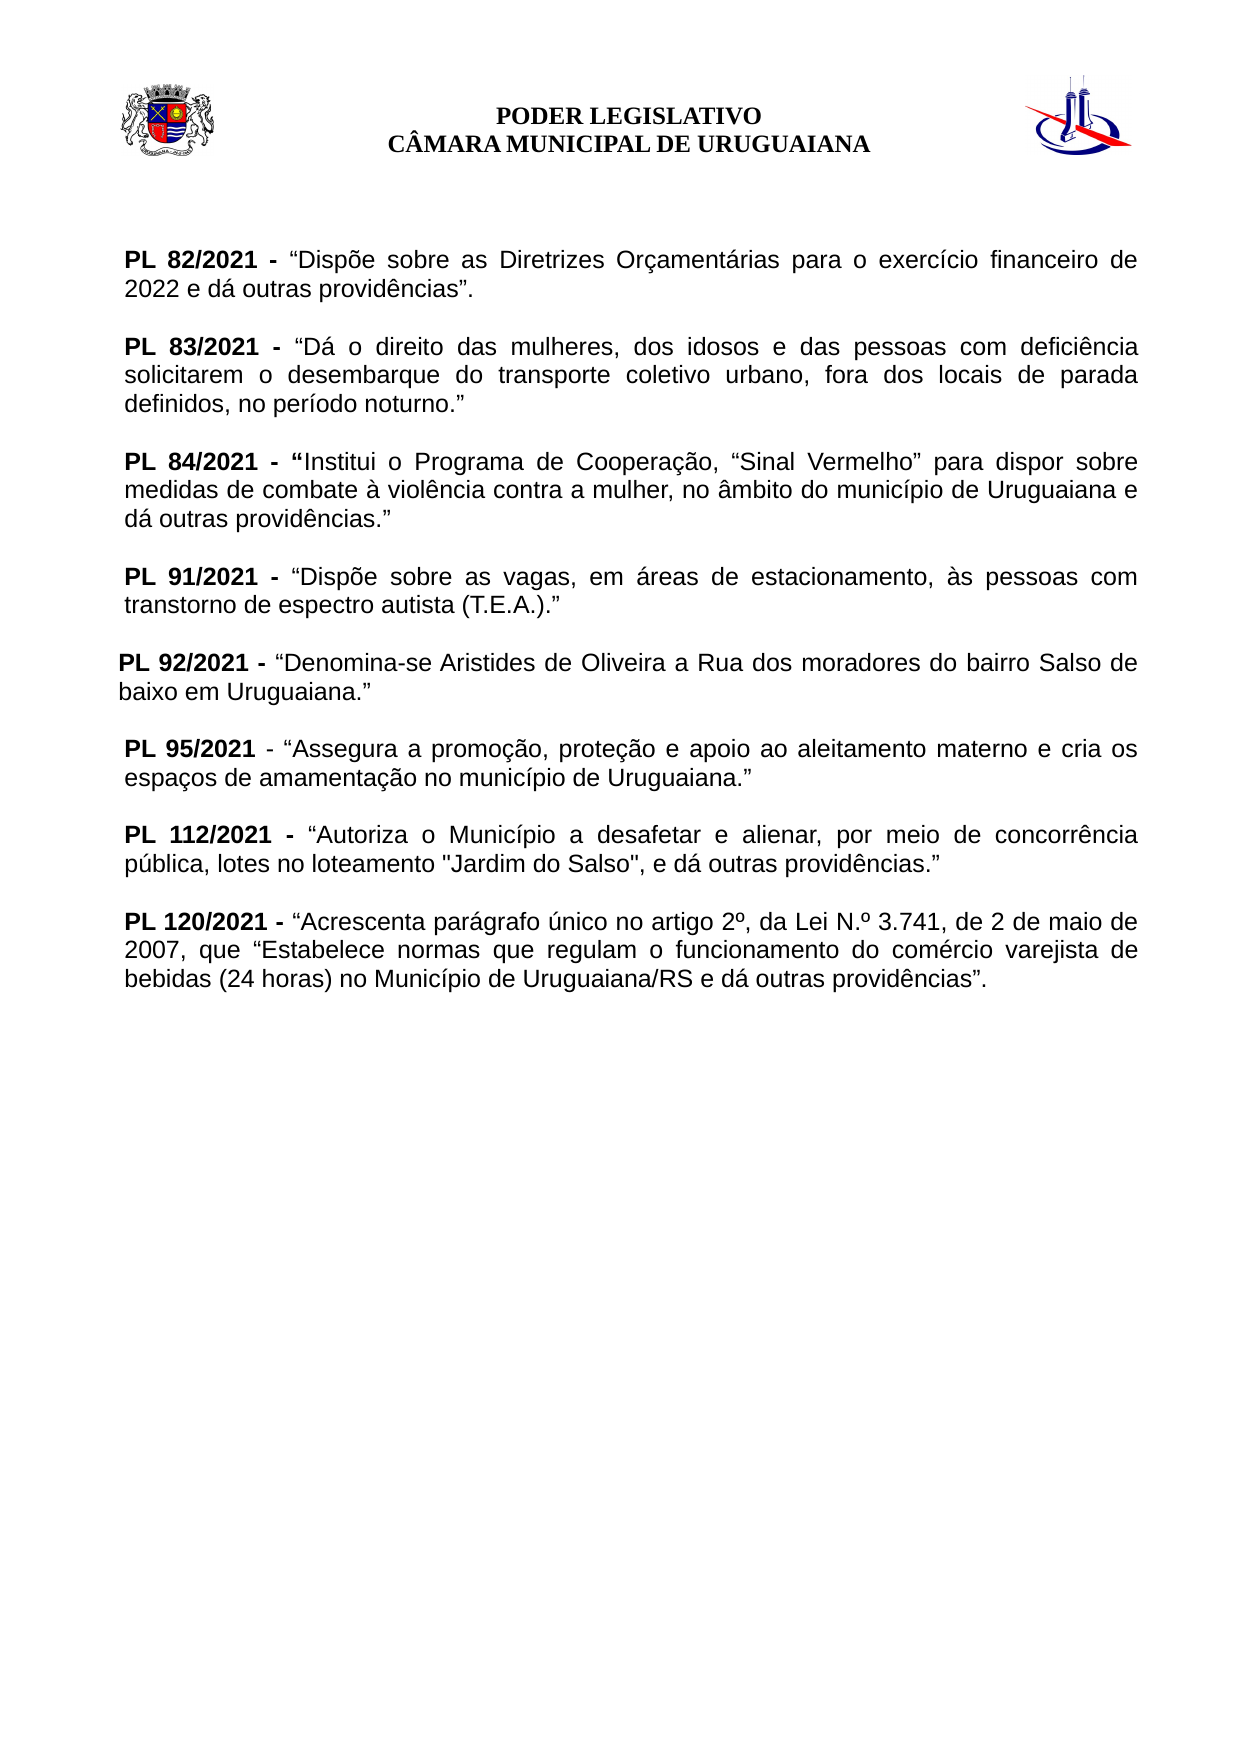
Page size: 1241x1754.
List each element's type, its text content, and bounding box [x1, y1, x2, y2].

text PL 82/2021 - “Dispõe sobre as Diretrizes Orçamentárias para o exercício financeiro de 2022 e dá outras providências”. [124, 245, 1140, 303]
text PL 91/2021 - “Dispõe sobre as vagas, em áreas de estacionamento, às pessoas com transtorno de espectro autista (T.E.A.).” [124, 562, 1140, 619]
text PL 112/2021 - “Autoriza o Município a desafetar e alienar, por meio de concorrência pública, lotes no loteamento "Jardim do Salso", e dá outras providências.” [124, 820, 1140, 878]
text PL 120/2021 - “Acrescenta parágrafo único no artigo 2º, da Lei N.º 3.741, de 2 de maio de 2007, que “Estabelece normas que regulam o funcionamento do comércio varejista de bebidas (24 horas) no Município de Uruguaiana/RS e dá outras providências”. [124, 907, 1140, 993]
text PL 95/2021 - “Assegura a promoção, proteção e apoio ao aleitamento materno e cria os espaços de amamentação no município de Uruguaiana.” [124, 734, 1140, 792]
picture [120, 84, 214, 156]
picture [1025, 75, 1132, 155]
text PL 83/2021 - “Dá o direito das mulheres, dos idosos e das pessoas com deficiência solicitarem o desembarque do transporte coletivo urbano, fora dos locais de parada definidos, no período noturno.” [124, 332, 1140, 418]
text PL 92/2021 - “Denomina-se Aristides de Oliveira a Rua dos moradores do bairro Salso de baixo em Uruguaiana.” [118, 648, 1140, 705]
text PL 84/2021 - “Institui o Programa de Cooperação, “Sinal Vermelho” para dispor sobre medidas de combate à violência contra a mulher, no âmbito do município de Uruguaiana e dá outras providências.” [124, 447, 1140, 533]
